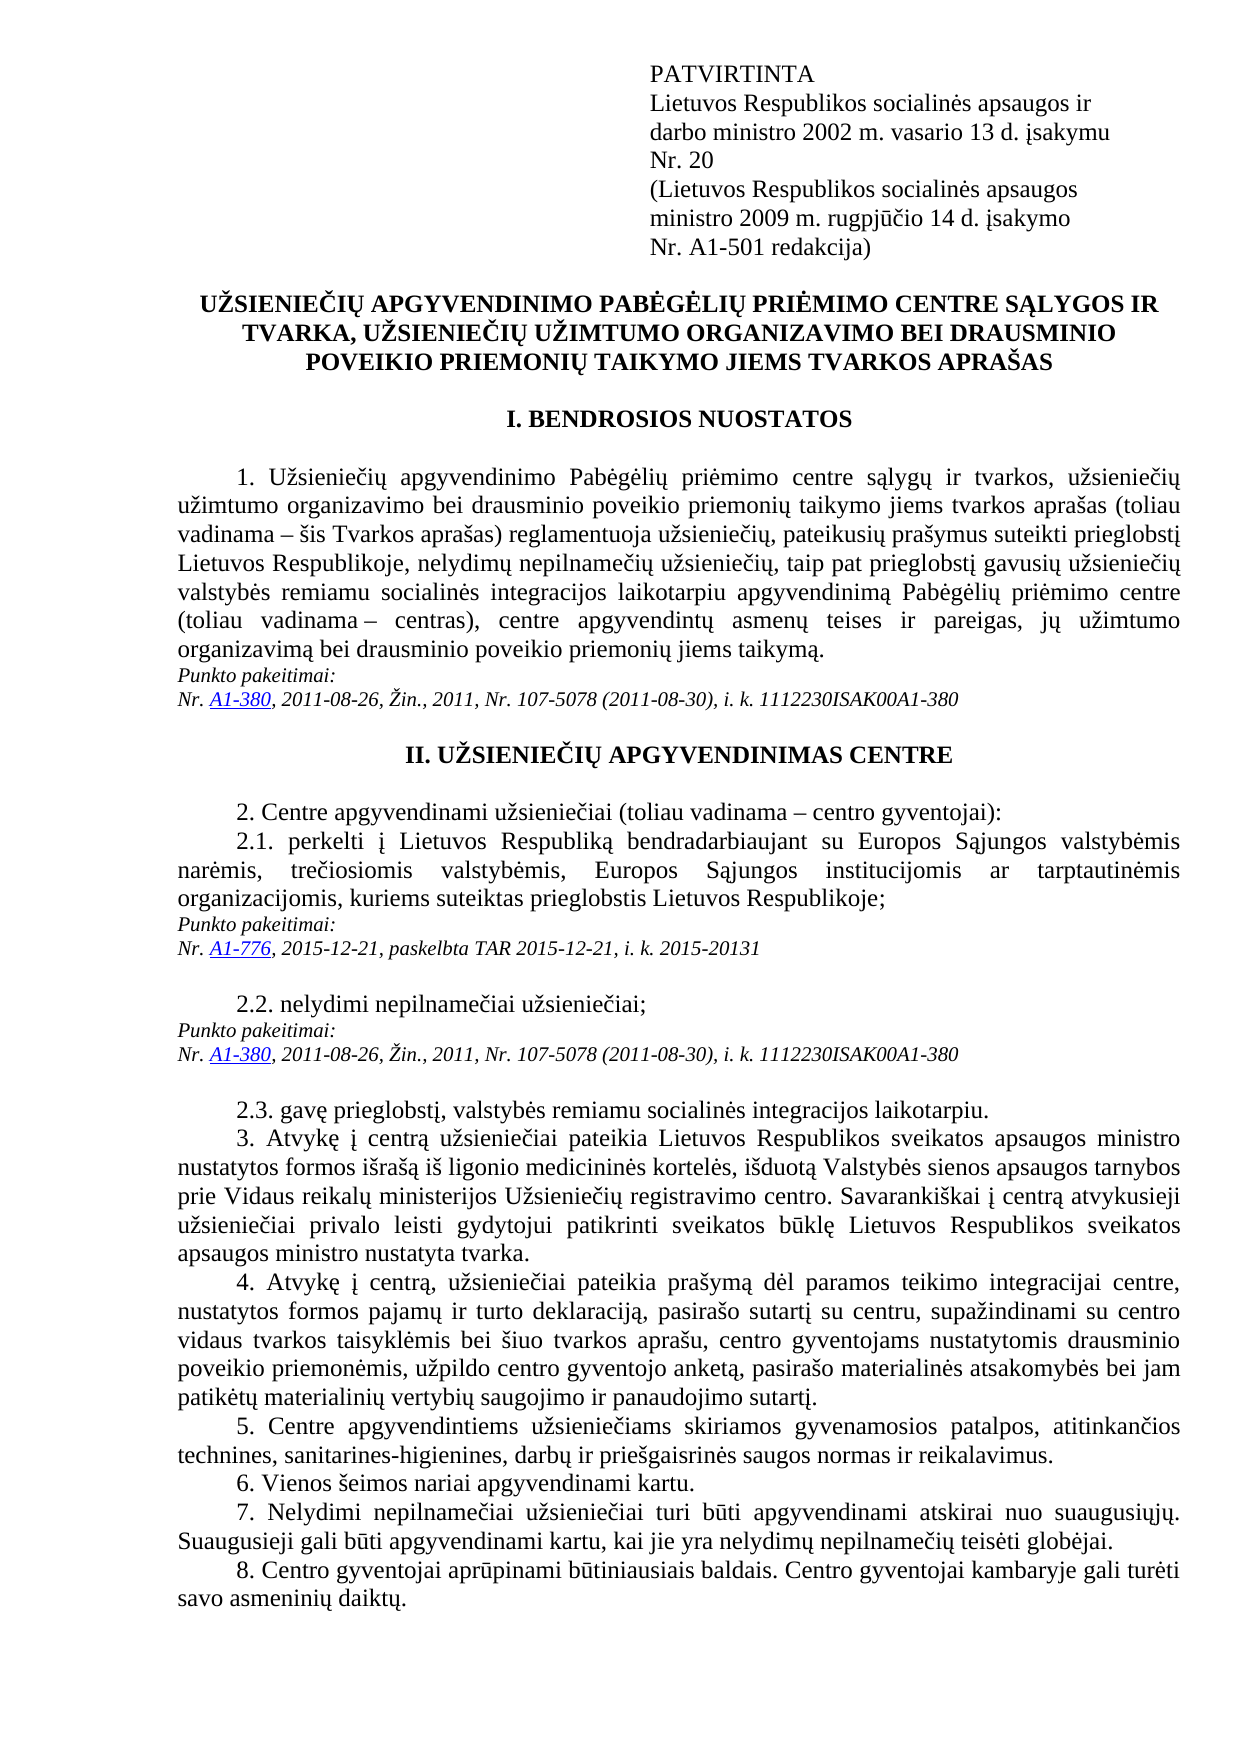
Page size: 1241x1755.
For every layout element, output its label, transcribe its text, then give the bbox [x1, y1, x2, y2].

text 7. Nelydimi nepilnamečiai užsieniečiai turi būti apgyvendinami atskirai nuo suaugusiųjų. Suaugusieji gali būti apgyvendinami kartu, kai jie yra nelydimų nepilnamečių teisėti globėjai. [177, 1497, 1181, 1555]
text Punkto pakeitimai: [177, 1018, 1181, 1042]
text Nr. A1-380, 2011-08-26, Žin., 2011, Nr. 107-5078 (2011-08-30), i. k. 1112230ISAK00A1-380 [177, 687, 1181, 711]
text Nr. A1-501 redakcija) [649, 232, 1181, 260]
text darbo ministro 2002 m. vasario 13 d. įsakymu [649, 117, 1181, 145]
text 8. Centro gyventojai aprūpinami būtiniausiais baldais. Centro gyventojai kambaryje gali turėti savo asmeninių daiktų. [177, 1555, 1181, 1612]
text Punkto pakeitimai: [177, 912, 1181, 936]
text 3. Atvykę į centrą užsieniečiai pateikia Lietuvos Respublikos sveikatos apsaugos ministro nustatytos formos išrašą iš ligonio medicininės kortelės, išduotą Valstybės sienos apsaugos tarnybos prie Vidaus reikalų ministerijos Užsieniečių registravimo centro. Savarankiškai į centrą atvykusieji užsieniečiai privalo leisti gydytojui patikrinti sveikatos būklę Lietuvos Respublikos sveikatos apsaugos ministro nustatyta tvarka. [177, 1123, 1181, 1267]
text Punkto pakeitimai: [177, 663, 1181, 687]
text UŽSIENIEČIŲ APGYVENDINIMO PABĖGĖLIŲ PRIĖMIMO CENTRE SĄLYGOS IR TVARKA, UŽSIENIEČIŲ UŽIMTUMO ORGANIZAVIMO BEI DRAUSMINIO POVEIKIO PRIEMONIŲ TAIKYMO JIEMS TVARKOS APRAŠAS [177, 289, 1181, 375]
text PATVIRTINTA [649, 59, 1181, 88]
text 5. Centre apgyvendintiems užsieniečiams skiriamos gyvenamosios patalpos, atitinkančios technines, sanitarines-higienines, darbų ir priešgaisrinės saugos normas ir reikalavimus. [177, 1411, 1181, 1468]
text I. BENDROSIOS NUOSTATOS [177, 404, 1181, 433]
text II. UŽSIENIEČIŲ APGYVENDINIMAS CENTRE [177, 740, 1181, 768]
text Nr. A1-380, 2011-08-26, Žin., 2011, Nr. 107-5078 (2011-08-30), i. k. 1112230ISAK00A1-380 [177, 1042, 1181, 1066]
text (Lietuvos Respublikos socialinės apsaugos [649, 174, 1181, 203]
text 2.2. nelydimi nepilnamečiai užsieniečiai; [177, 989, 1181, 1018]
text Lietuvos Respublikos socialinės apsaugos ir [649, 88, 1181, 117]
text ministro 2009 m. rugpjūčio 14 d. įsakymo [649, 203, 1181, 232]
text Nr. A1-776, 2015-12-21, paskelbta TAR 2015-12-21, i. k. 2015-20131 [177, 936, 1181, 960]
text 2.1. perkelti į Lietuvos Respubliką bendradarbiaujant su Europos Sąjungos valstybėmis narėmis, trečiosiomis valstybėmis, Europos Sąjungos institucijomis ar tarptautinėmis organizacijomis, kuriems suteiktas prieglobstis Lietuvos Respublikoje; [177, 826, 1181, 912]
text 2. Centre apgyvendinami užsieniečiai (toliau vadinama – centro gyventojai): [177, 797, 1181, 826]
text 1. Užsieniečių apgyvendinimo Pabėgėlių priėmimo centre sąlygų ir tvarkos, užsieniečių užimtumo organizavimo bei drausminio poveikio priemonių taikymo jiems tvarkos aprašas (toliau vadinama – šis Tvarkos aprašas) reglamentuoja užsieniečių, pateikusių prašymus suteikti prieglobstį Lietuvos Respublikoje, nelydimų nepilnamečių užsieniečių, taip pat prieglobstį gavusių užsieniečių valstybės remiamu socialinės integracijos laikotarpiu apgyvendinimą Pabėgėlių priėmimo centre (toliau vadinama – centras), centre apgyvendintų asmenų teises ir pareigas, jų užimtumo organizavimą bei drausminio poveikio priemonių jiems taikymą. [177, 462, 1181, 663]
text 4. Atvykę į centrą, užsieniečiai pateikia prašymą dėl paramos teikimo integracijai centre, nustatytos formos pajamų ir turto deklaraciją, pasirašo sutartį su centru, supažindinami su centro vidaus tvarkos taisyklėmis bei šiuo tvarkos aprašu, centro gyventojams nustatytomis drausminio poveikio priemonėmis, užpildo centro gyventojo anketą, pasirašo materialinės atsakomybės bei jam patikėtų materialinių vertybių saugojimo ir panaudojimo sutartį. [177, 1267, 1181, 1411]
text 2.3. gavę prieglobstį, valstybės remiamu socialinės integracijos laikotarpiu. [177, 1095, 1181, 1123]
text Nr. 20 [649, 145, 1181, 174]
text 6. Vienos šeimos nariai apgyvendinami kartu. [177, 1468, 1181, 1497]
